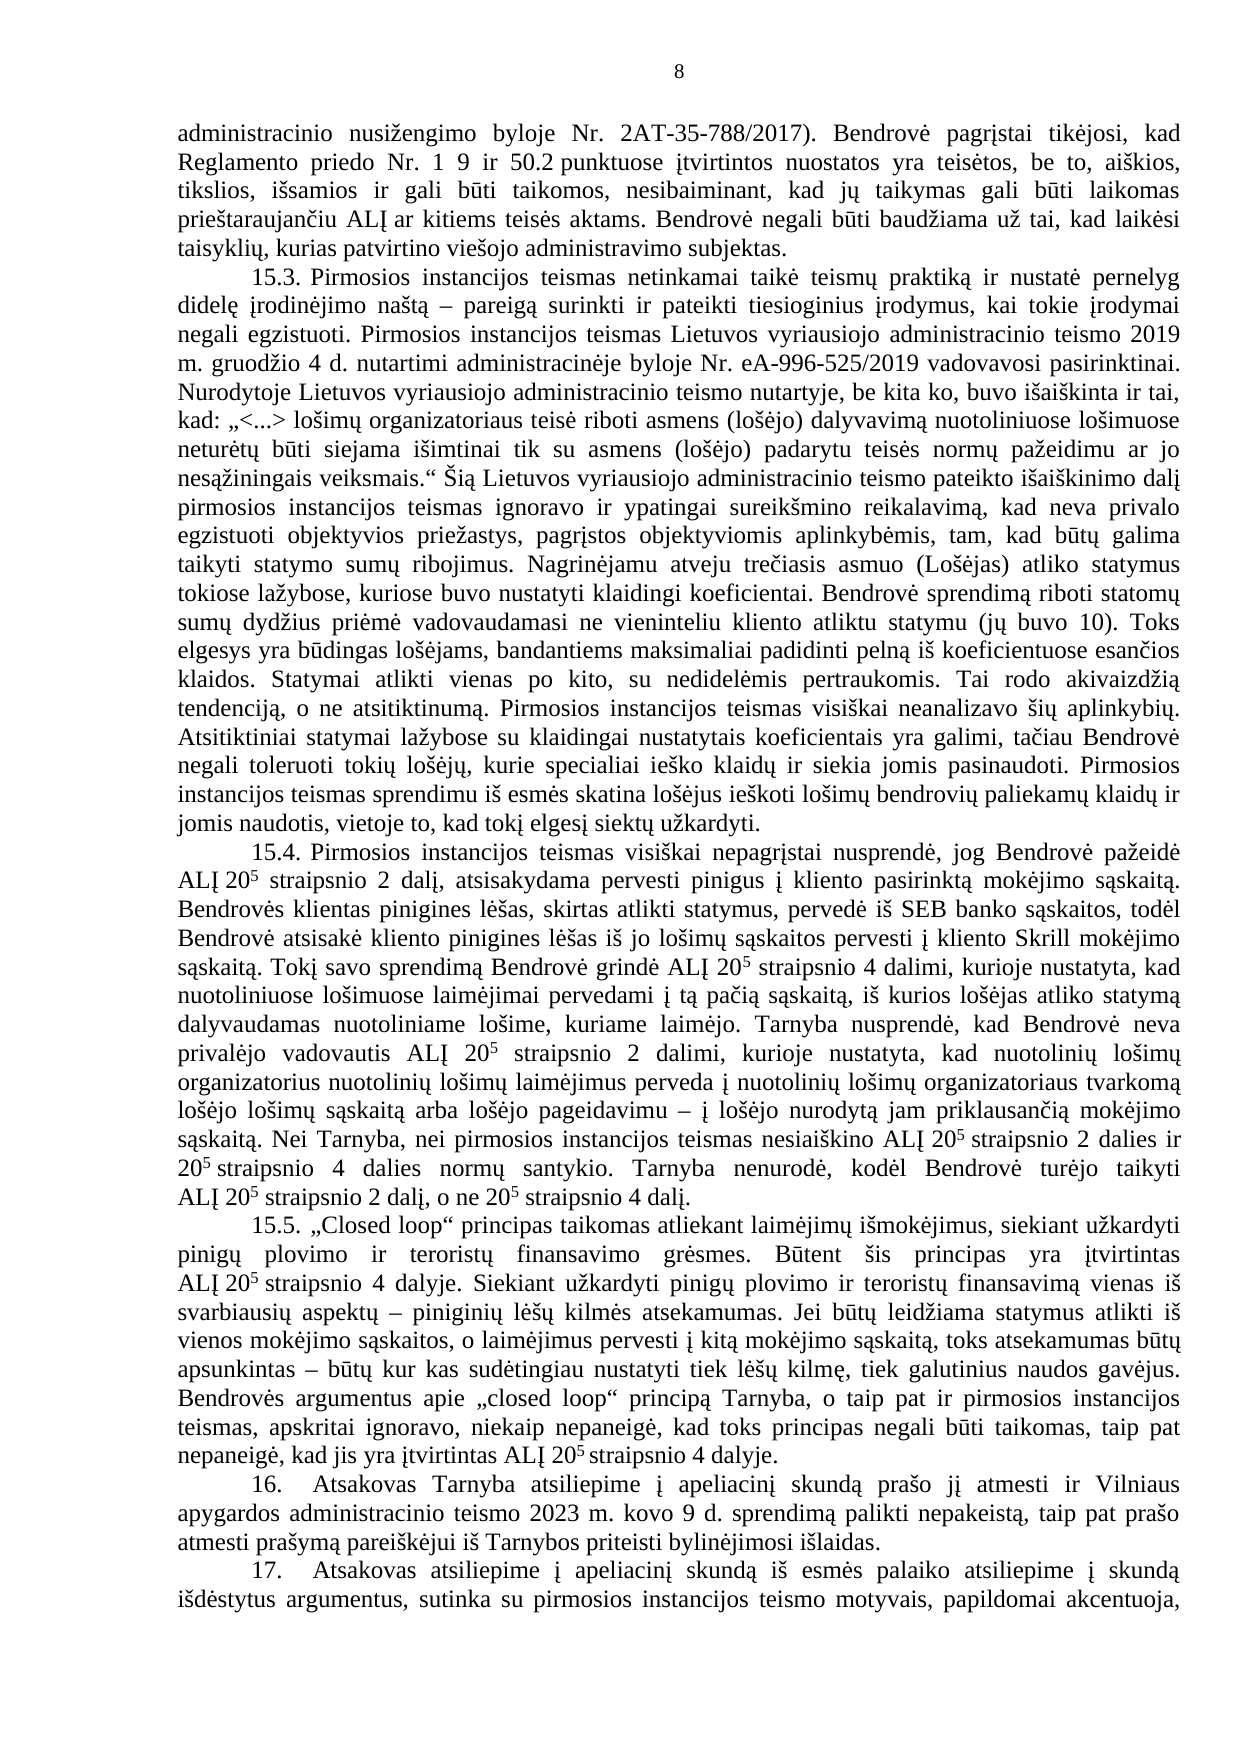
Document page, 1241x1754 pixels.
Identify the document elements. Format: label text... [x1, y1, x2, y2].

text 16. Atsakovas Tarnyba atsiliepime į apeliacinį skundą prašo jį atmesti ir Vilniaus apygardos administracinio teismo 2023 m. kovo 9 d. sprendimą palikti nepakeistą, taip pat prašo atmesti prašymą pareiškėjui iš Tarnybos priteisti bylinėjimosi išlaidas. [177, 1469, 1181, 1556]
text 17. Atsakovas atsiliepime į apeliacinį skundą iš esmės palaiko atsiliepime į skundą išdėstytus argumentus, sutinka su pirmosios instancijos teismo motyvais, papildomai akcentuoja, [177, 1556, 1181, 1613]
text administracinio nusižengimo byloje Nr. 2AT-35-788/2017). Bendrovė pagrįstai tikėjosi, kad Reglamento priedo Nr. 1 9 ir 50.2 punktuose įtvirtintos nuostatos yra teisėtos, be to, aiškios, tikslios, išsamios ir gali būti taikomos, nesibaiminant, kad jų taikymas gali būti laikomas prieštaraujančiu ALĮ ar kitiems teisės aktams. Bendrovė negali būti baudžiama už tai, kad laikėsi taisyklių, kurias patvirtino viešojo administravimo subjektas. [177, 118, 1181, 262]
text 15.4. Pirmosios instancijos teismas visiškai nepagrįstai nusprendė, jog Bendrovė pažeidė ALĮ 205 straipsnio 2 dalį, atsisakydama pervesti pinigus į kliento pasirinktą mokėjimo sąskaitą. Bendrovės klientas pinigines lėšas, skirtas atlikti statymus, pervedė iš SEB banko sąskaitos, todėl Bendrovė atsisakė kliento pinigines lėšas iš jo lošimų sąskaitos pervesti į kliento Skrill mokėjimo sąskaitą. Tokį savo sprendimą Bendrovė grindė ALĮ 205 straipsnio 4 dalimi, kurioje nustatyta, kad nuotoliniuose lošimuose laimėjimai pervedami į tą pačią sąskaitą, iš kurios lošėjas atliko statymą dalyvaudamas nuotoliniame lošime, kuriame laimėjo. Tarnyba nusprendė, kad Bendrovė neva privalėjo vadovautis ALĮ 205 straipsnio 2 dalimi, kurioje nustatyta, kad nuotolinių lošimų organizatorius nuotolinių lošimų laimėjimus perveda į nuotolinių lošimų organizatoriaus tvarkomą lošėjo lošimų sąskaitą arba lošėjo pageidavimu – į lošėjo nurodytą jam priklausančią mokėjimo sąskaitą. Nei Tarnyba, nei pirmosios instancijos teismas nesiaiškino ALĮ 205 straipsnio 2 dalies ir 205 straipsnio 4 dalies normų santykio. Tarnyba nenurodė, kodėl Bendrovė turėjo taikyti ALĮ 205 straipsnio 2 dalį, o ne 205 straipsnio 4 dalį. [177, 837, 1181, 1211]
text 15.3. Pirmosios instancijos teismas netinkamai taikė teismų praktiką ir nustatė pernelyg didelę įrodinėjimo naštą – pareigą surinkti ir pateikti tiesioginius įrodymus, kai tokie įrodymai negali egzistuoti. Pirmosios instancijos teismas Lietuvos vyriausiojo administracinio teismo 2019 m. gruodžio 4 d. nutartimi administracinėje byloje Nr. eA-996-525/2019 vadovavosi pasirinktinai. Nurodytoje Lietuvos vyriausiojo administracinio teismo nutartyje, be kita ko, buvo išaiškinta ir tai, kad: „<...> lošimų organizatoriaus teisė riboti asmens (lošėjo) dalyvavimą nuotoliniuose lošimuose neturėtų būti siejama išimtinai tik su asmens (lošėjo) padarytu teisės normų pažeidimu ar jo nesąžiningais veiksmais.“ Šią Lietuvos vyriausiojo administracinio teismo pateikto išaiškinimo dalį pirmosios instancijos teismas ignoravo ir ypatingai sureikšmino reikalavimą, kad neva privalo egzistuoti objektyvios priežastys, pagrįstos objektyviomis aplinkybėmis, tam, kad būtų galima taikyti statymo sumų ribojimus. Nagrinėjamu atveju trečiasis asmuo (Lošėjas) atliko statymus tokiose lažybose, kuriose buvo nustatyti klaidingi koeficientai. Bendrovė sprendimą riboti statomų sumų dydžius priėmė vadovaudamasi ne vieninteliu kliento atliktu statymu (jų buvo 10). Toks elgesys yra būdingas lošėjams, bandantiems maksimaliai padidinti pelną iš koeficientuose esančios klaidos. Statymai atlikti vienas po kito, su nedidelėmis pertraukomis. Tai rodo akivaizdžią tendenciją, o ne atsitiktinumą. Pirmosios instancijos teismas visiškai neanalizavo šių aplinkybių. Atsitiktiniai statymai lažybose su klaidingai nustatytais koeficientais yra galimi, tačiau Bendrovė negali toleruoti tokių lošėjų, kurie specialiai ieško klaidų ir siekia jomis pasinaudoti. Pirmosios instancijos teismas sprendimu iš esmės skatina lošėjus ieškoti lošimų bendrovių paliekamų klaidų ir jomis naudotis, vietoje to, kad tokį elgesį siektų užkardyti. [177, 262, 1181, 837]
text 15.5. „Closed loop“ principas taikomas atliekant laimėjimų išmokėjimus, siekiant užkardyti pinigų plovimo ir teroristų finansavimo grėsmes. Būtent šis principas yra įtvirtintas ALĮ 205 straipsnio 4 dalyje. Siekiant užkardyti pinigų plovimo ir teroristų finansavimą vienas iš svarbiausių aspektų – piniginių lėšų kilmės atsekamumas. Jei būtų leidžiama statymus atlikti iš vienos mokėjimo sąskaitos, o laimėjimus pervesti į kitą mokėjimo sąskaitą, toks atsekamumas būtų apsunkintas – būtų kur kas sudėtingiau nustatyti tiek lėšų kilmę, tiek galutinius naudos gavėjus. Bendrovės argumentus apie „closed loop“ principą Tarnyba, o taip pat ir pirmosios instancijos teismas, apskritai ignoravo, niekaip nepaneigė, kad toks principas negali būti taikomas, taip pat nepaneigė, kad jis yra įtvirtintas ALĮ 205 straipsnio 4 dalyje. [177, 1211, 1181, 1469]
